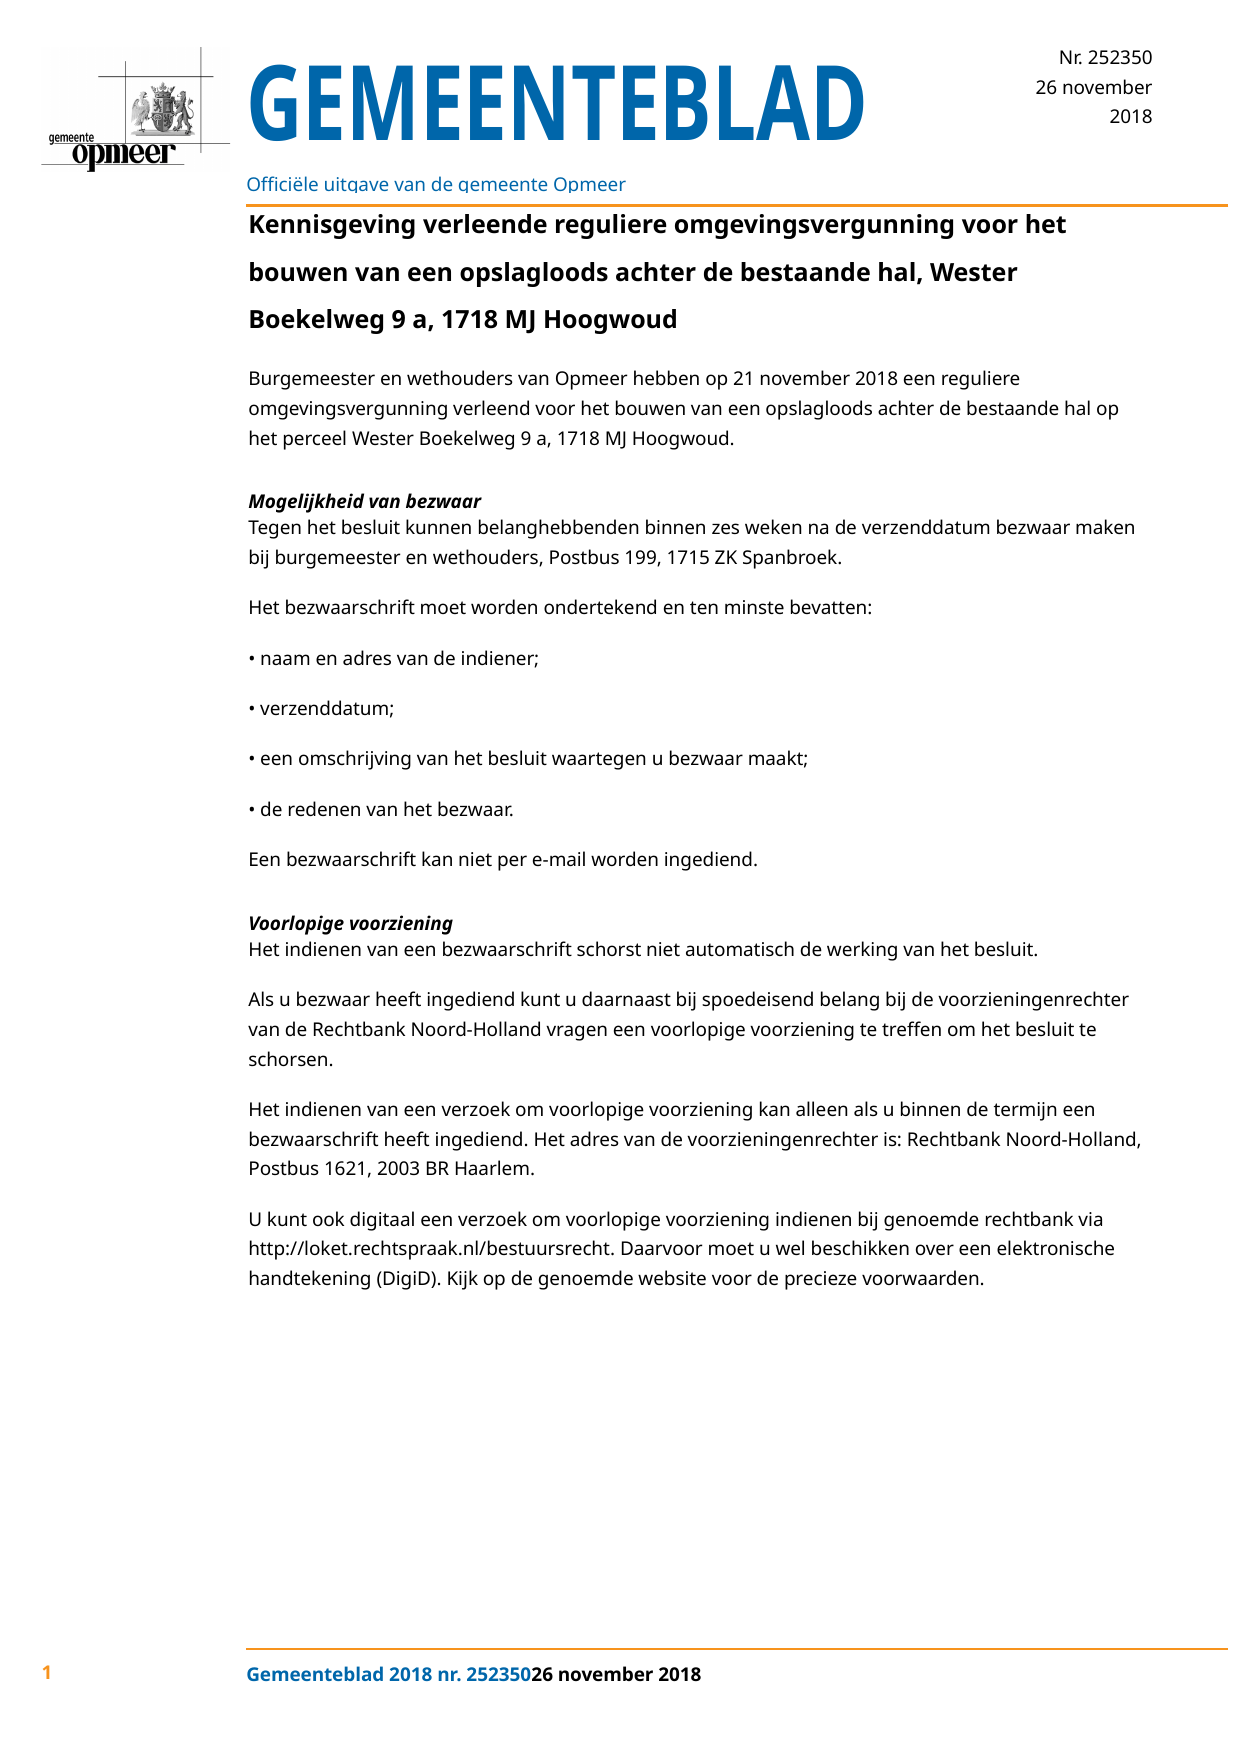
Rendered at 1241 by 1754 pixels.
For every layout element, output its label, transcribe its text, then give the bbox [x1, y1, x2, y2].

text U kunt ook digitaal een verzoek om voorlopige voorziening indienen bij genoemde rechtbank via http://loket.rechtspraak.nl/bestuursrecht. Daarvoor moet u wel beschikken over een elektronische handtekening (DigiD). Kijk op de genoemde website voor de precieze voorwaarden. [248, 1206, 1152, 1291]
text Het indienen van een bezwaarschrift schorst niet automatisch de werking van het besluit. [248, 936, 1152, 962]
text • de redenen van het bezwaar. [248, 796, 1152, 822]
picture [41, 47, 231, 172]
text Een bezwaarschrift kan niet per e-mail worden ingediend. [248, 846, 1152, 872]
text Als u bezwaar heeft ingediend kunt u daarnaast bij spoedeisend belang bij de voorzieningenrechter van de Rechtbank Noord-Holland vragen een voorlopige voorziening te treffen om het besluit te schorsen. [248, 987, 1152, 1071]
text Kennisgeving verleende reguliere omgevingsvergunning voor het bouwen van een opslagloods achter de bestaande hal, Wester Boekelweg 9 a, 1718 MJ Hoogwoud [248, 207, 1152, 336]
text • verzenddatum; [248, 695, 1152, 721]
text Tegen het besluit kunnen belanghebbenden binnen zes weken na de verzenddatum bezwaar maken bij burgemeester en wethouders, Postbus 199, 1715 ZK Spanbroek. [248, 514, 1152, 570]
text Het bezwaarschrift moet worden ondertekend en ten minste bevatten: [248, 594, 1152, 620]
text Voorlopige voorziening [248, 910, 1152, 936]
text • naam en adres van de indiener; [248, 645, 1152, 671]
text Mogelijkheid van bezwaar [248, 489, 1152, 514]
text Het indienen van een verzoek om voorlopige voorziening kan alleen als u binnen de termijn een bezwaarschrift heeft ingediend. Het adres van de voorzieningenrechter is: Rechtbank Noord-Holland, Postbus 1621, 2003 BR Haarlem. [248, 1096, 1152, 1181]
text • een omschrijving van het besluit waartegen u bezwaar maakt; [248, 746, 1152, 771]
text Burgemeester en wethouders van Opmeer hebben op 21 november 2018 een reguliere omgevingsvergunning verleend voor het bouwen van een opslagloods achter de bestaande hal op het perceel Wester Boekelweg 9 a, 1718 MJ Hoogwoud. [248, 366, 1152, 450]
